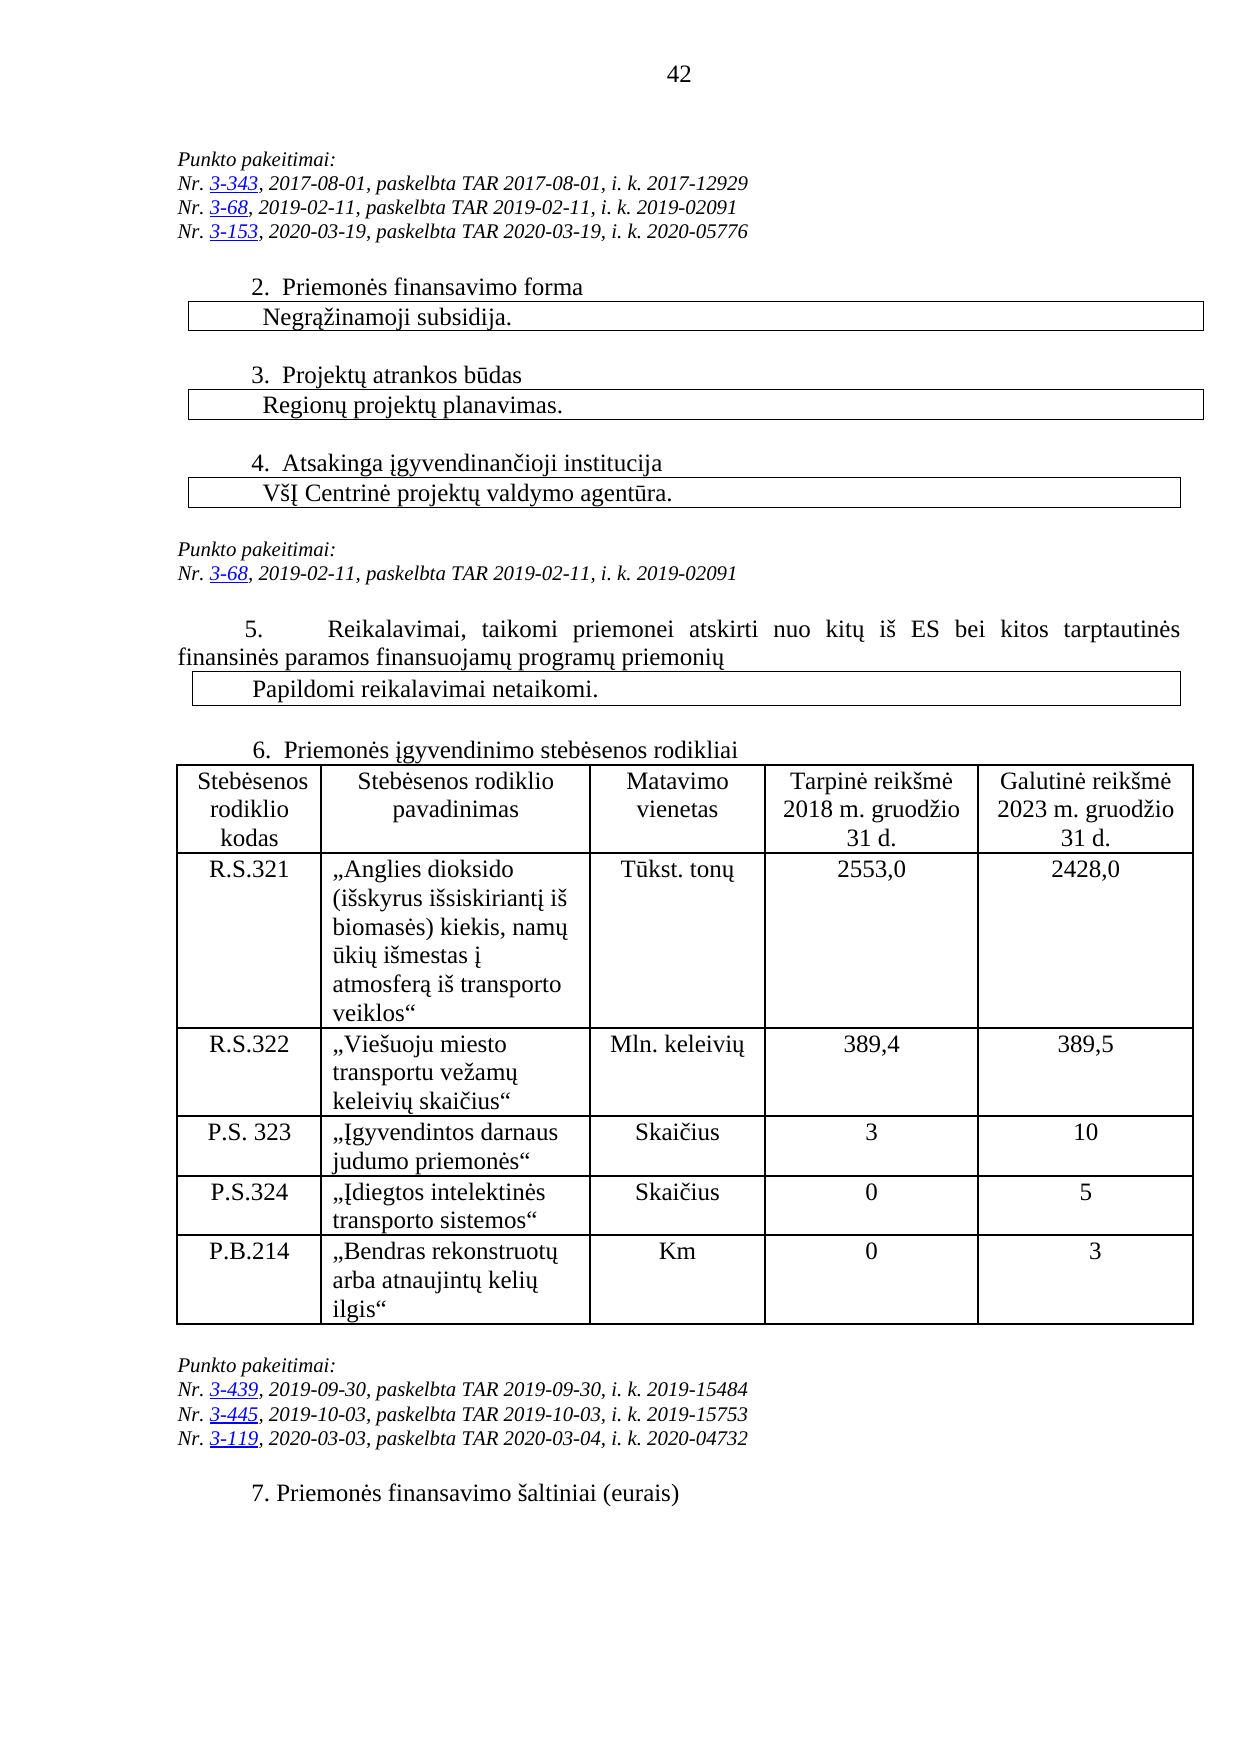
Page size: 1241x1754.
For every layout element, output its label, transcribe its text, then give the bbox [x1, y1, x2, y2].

table_cell 3 [766, 1117, 977, 1174]
text Nr. 3-153, 2020-03-19, paskelbta TAR 2020-03-19, i. k. 2020-05776 [177, 219, 1181, 243]
table_cell Km [591, 1236, 764, 1322]
text Nr. 3-439, 2019-09-30, paskelbta TAR 2019-09-30, i. k. 2019-15484 [177, 1377, 1181, 1401]
text Punkto pakeitimai: [177, 147, 1181, 171]
table_header Matavimo vienetas [591, 766, 764, 852]
table_cell 0 [766, 1177, 977, 1234]
text Nr. 3-68, 2019-02-11, paskelbta TAR 2019-02-11, i. k. 2019-02091 [177, 195, 1181, 219]
table_cell „Viešuoju miesto transportu vežamų keleivių skaičius“ [322, 1029, 589, 1115]
table_cell 389,4 [766, 1029, 977, 1115]
table_cell Skaičius [591, 1177, 764, 1234]
text Nr. 3-68, 2019-02-11, paskelbta TAR 2019-02-11, i. k. 2019-02091 [177, 561, 1181, 585]
table_cell 3 [979, 1236, 1192, 1322]
text 3. Projektų atrankos būdas [251, 360, 1181, 389]
text Punkto pakeitimai: [177, 537, 1181, 561]
table_cell Mln. keleivių [591, 1029, 764, 1115]
table_cell „Įgyvendintos darnaus judumo priemonės“ [322, 1117, 589, 1174]
table_cell „Įdiegtos intelektinės transporto sistemos“ [322, 1177, 589, 1234]
text 5. Reikalavimai, taikomi priemonei atskirti nuo kitų iš ES bei kitos tarptautinės finansinės paramos finansuojamų programų priemonių [177, 614, 1181, 671]
text Nr. 3-343, 2017-08-01, paskelbta TAR 2017-08-01, i. k. 2017-12929 [177, 171, 1181, 195]
text Papildomi reikalavimai netaikomi. [193, 672, 1180, 705]
table_header VšĮ Centrinė projektų valdymo agentūra. [189, 478, 1180, 507]
table_header Stebėsenos rodiklio kodas [178, 766, 320, 852]
text 7. Priemonės finansavimo šaltiniai (eurais) [251, 1478, 1181, 1507]
table_cell 5 [979, 1177, 1192, 1234]
table_cell R.S.321 [178, 854, 320, 1027]
table_cell 389,5 [979, 1029, 1192, 1115]
table_cell 10 [979, 1117, 1192, 1174]
table_cell R.S.322 [178, 1029, 320, 1115]
table_cell P.S. 323 [178, 1117, 320, 1174]
table_header Negrąžinamoji subsidija. [189, 302, 1203, 330]
table_cell 2428,0 [979, 854, 1192, 1027]
table_cell „Anglies dioksido (išskyrus išsiskiriantį iš biomasės) kiekis, namų ūkių išmestas į atmosferą iš transporto veiklos“ [322, 854, 589, 1027]
table_cell 2553,0 [766, 854, 977, 1027]
table_cell Skaičius [591, 1117, 764, 1174]
text 2. Priemonės finansavimo forma [251, 272, 1181, 301]
text 4. Atsakinga įgyvendinančioji institucija [251, 448, 1181, 477]
table_header Tarpinė reikšmė 2018 m. gruodžio 31 d. [766, 766, 977, 852]
table_cell Tūkst. tonų [591, 854, 764, 1027]
text Nr. 3-119, 2020-03-03, paskelbta TAR 2020-03-04, i. k. 2020-04732 [177, 1426, 1181, 1449]
table_cell P.B.214 [178, 1236, 320, 1322]
text Nr. 3-445, 2019-10-03, paskelbta TAR 2019-10-03, i. k. 2019-15753 [177, 1401, 1181, 1426]
table_cell 0 [766, 1236, 977, 1322]
table_header Stebėsenos rodiklio pavadinimas [322, 766, 589, 852]
table_cell „Bendras rekonstruotų arba atnaujintų kelių ilgis“ [322, 1236, 589, 1322]
table_header Galutinė reikšmė 2023 m. gruodžio 31 d. [979, 766, 1192, 852]
text Punkto pakeitimai: [177, 1353, 1181, 1377]
text 6. Priemonės įgyvendinimo stebėsenos rodikliai [177, 735, 1181, 764]
table_header Regionų projektų planavimas. [189, 390, 1203, 419]
table_cell P.S.324 [178, 1177, 320, 1234]
